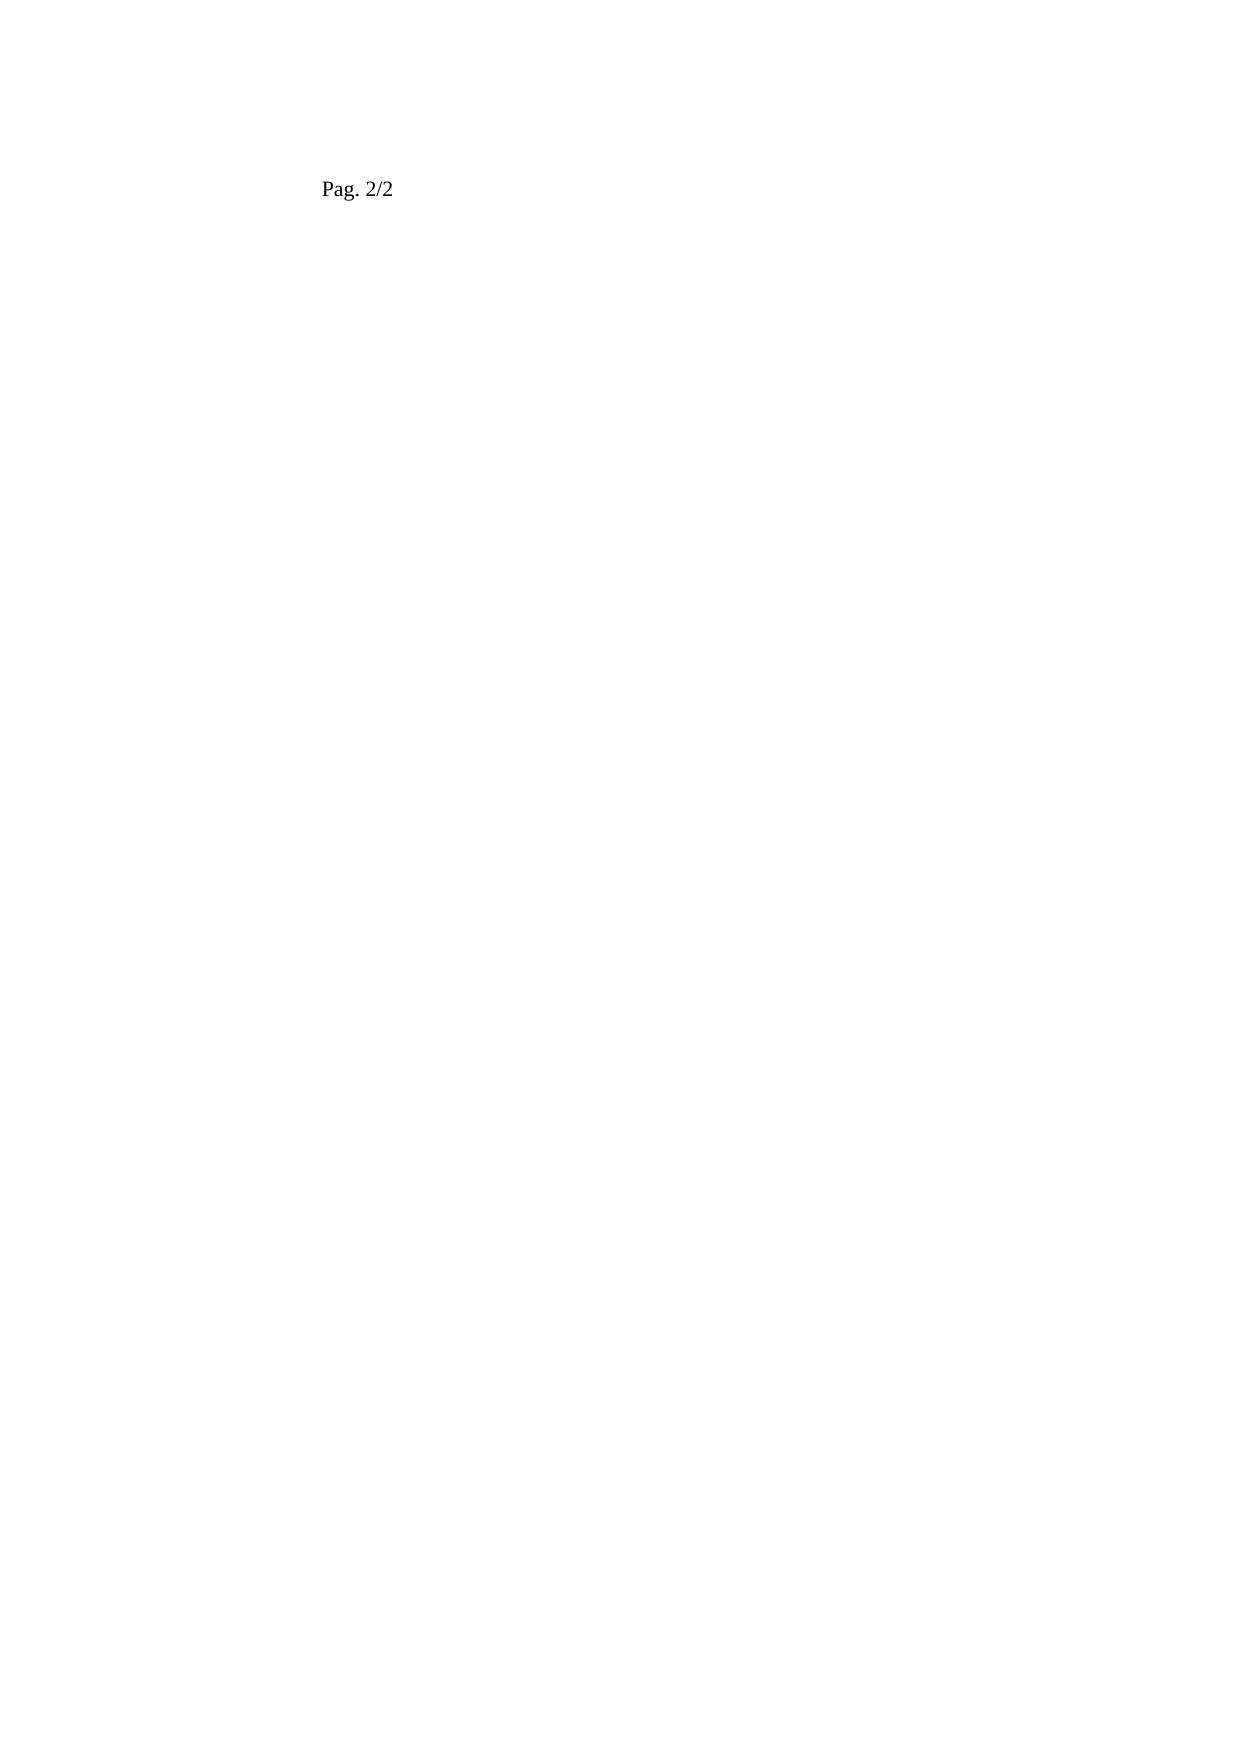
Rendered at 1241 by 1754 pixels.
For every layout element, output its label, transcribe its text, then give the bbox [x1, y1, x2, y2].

text Pag. 2/2 [77, 176, 1158, 201]
